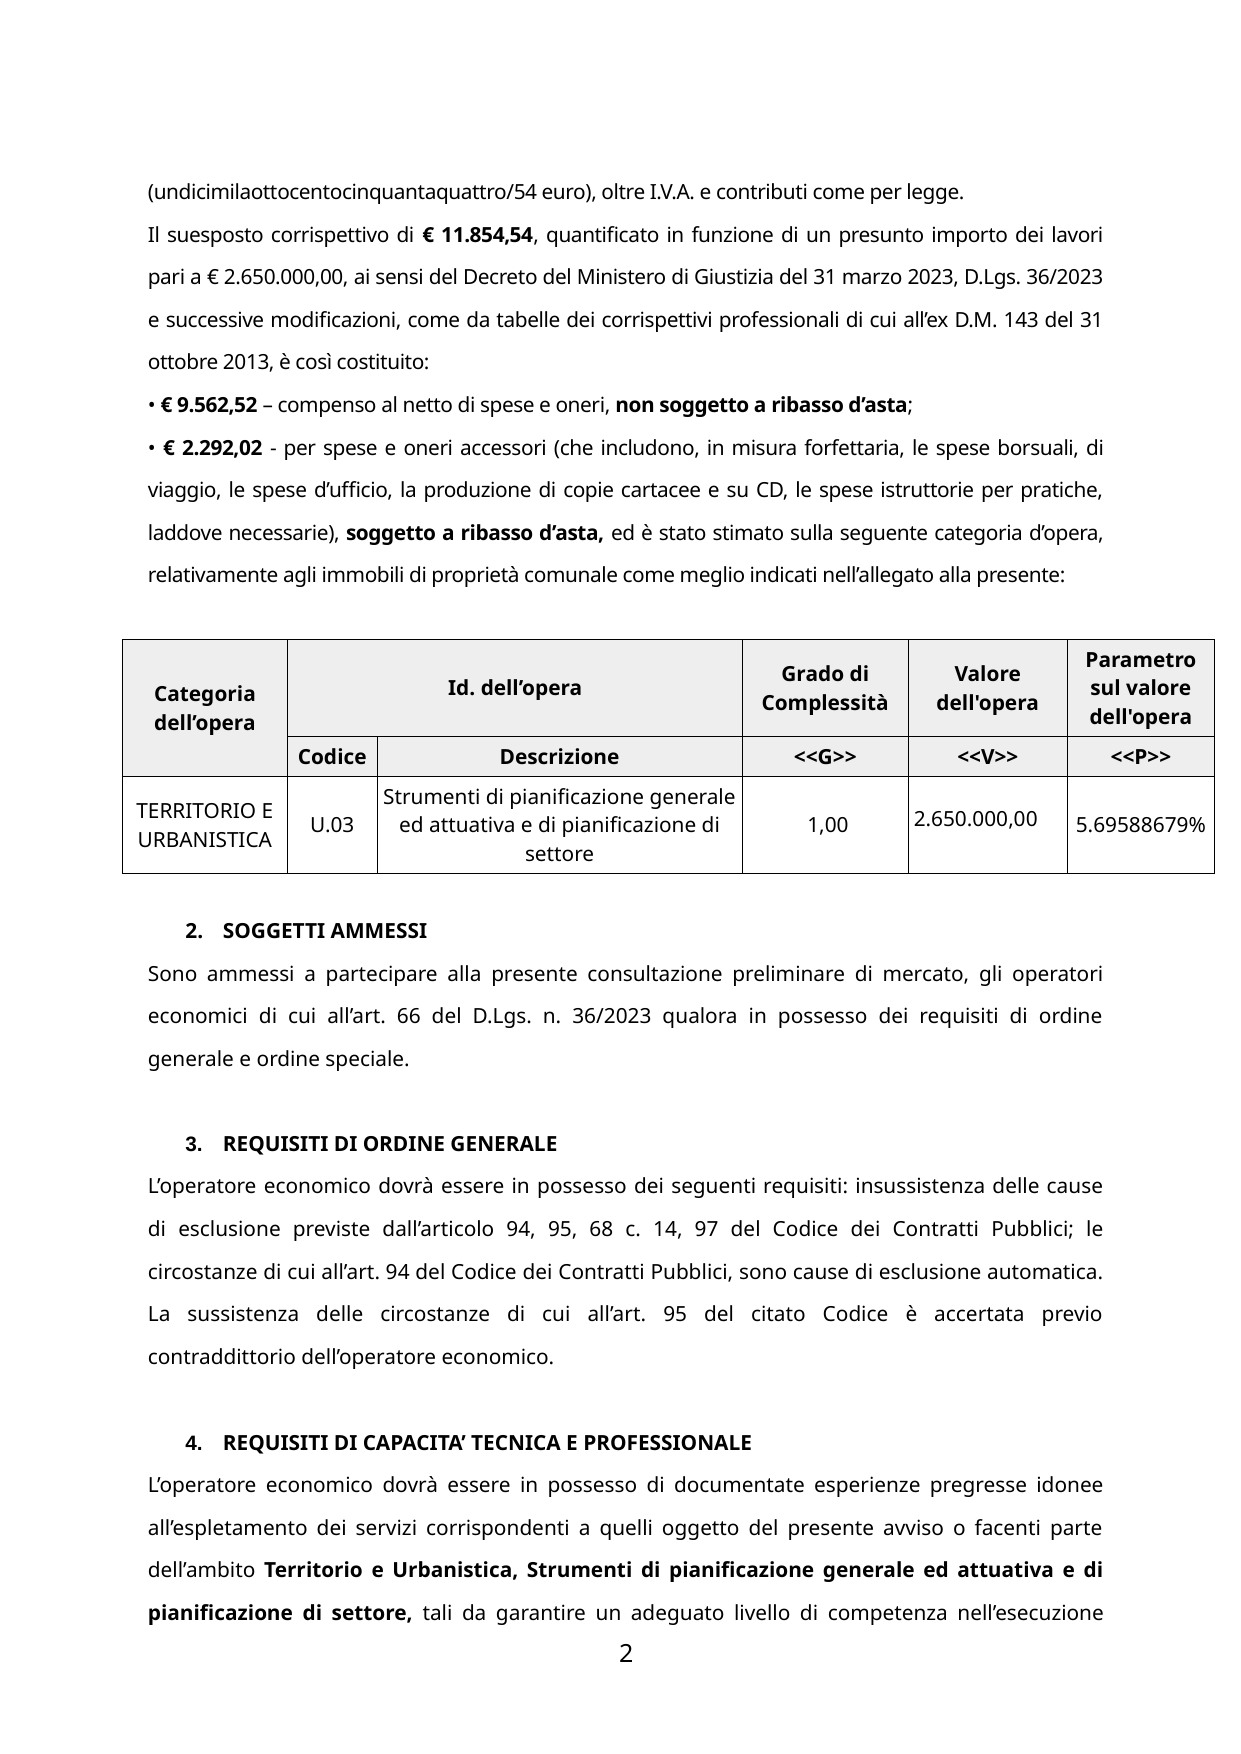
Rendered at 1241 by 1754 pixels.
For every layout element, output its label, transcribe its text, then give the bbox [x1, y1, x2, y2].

table_cell U.03 [288, 777, 377, 873]
text • € 9.562,52 – compenso al netto di spese e oneri, non soggetto a ribasso d’asta; [148, 390, 1104, 418]
table_cell Strumenti di pianificazione generale ed attuativa e di pianificazione di settore [378, 777, 742, 873]
table_cell TERRITORIO E URBANISTICA [123, 777, 287, 873]
table_header Id. dell’opera [288, 640, 742, 736]
list REQUISITI DI CAPACITA’ TECNICA E PROFESSIONALE [185, 1428, 1104, 1456]
text • € 2.292,02 - per spese e oneri accessori (che includono, in misura forfettaria, le spese borsuali, di viaggio, le spese d’ufficio, la produzione di copie cartacee e su CD, le spese istruttorie per pratiche, laddove necessarie), soggetto a ribasso d’asta, ed è stato stimato sulla seguente categoria d’opera, relativamente agli immobili di proprietà comunale come meglio indicati nell’allegato alla presente: [148, 433, 1104, 589]
table_header Grado di Complessità [743, 640, 908, 736]
table_cell Descrizione [378, 737, 742, 776]
table_header Categoria dell’opera [123, 640, 287, 776]
table_cell <<G>> [743, 737, 908, 776]
table_cell Codice [288, 737, 377, 776]
table_cell 1,00 [743, 777, 908, 873]
table_cell 5.69588679% [1068, 777, 1214, 873]
text L’operatore economico dovrà essere in possesso dei seguenti requisiti: insussistenza delle cause di esclusione previste dall’articolo 94, 95, 68 c. 14, 97 del Codice dei Contratti Pubblici; le circostanze di cui all’art. 94 del Codice dei Contratti Pubblici, sono cause di esclusione automatica. La sussistenza delle circostanze di cui all’art. 95 del citato Codice è accertata previo contraddittorio dell’operatore economico. [148, 1172, 1104, 1371]
table_header Parametro sul valore dell'opera [1068, 640, 1214, 736]
text Sono ammessi a partecipare alla presente consultazione preliminare di mercato, gli operatori economici di cui all’art. 66 del D.Lgs. n. 36/2023 qualora in possesso dei requisiti di ordine generale e ordine speciale. [148, 959, 1104, 1072]
list SOGGETTI AMMESSI [185, 916, 1104, 944]
text Il suesposto corrispettivo di € 11.854,54, quantificato in funzione di un presunto importo dei lavori pari a € 2.650.000,00, ai sensi del Decreto del Ministero di Giustizia del 31 marzo 2023, D.Lgs. 36/2023 e successive modificazioni, come da tabelle dei corrispettivi professionali di cui all’ex D.M. 143 del 31 ottobre 2013, è così costituito: [148, 220, 1104, 376]
text L’operatore economico dovrà essere in possesso di documentate esperienze pregresse idonee all’espletamento dei servizi corrispondenti a quelli oggetto del presente avviso o facenti parte dell’ambito Territorio e Urbanistica, Strumenti di pianificazione generale ed attuativa e di pianificazione di settore, tali da garantire un adeguato livello di competenza nell’esecuzione [148, 1470, 1104, 1627]
list REQUISITI DI ORDINE GENERALE [185, 1129, 1104, 1157]
table_cell <<P>> [1068, 737, 1214, 776]
table_header Valore dell'opera [909, 640, 1067, 736]
text (undicimilaottocentocinquantaquattro/54 euro), oltre I.V.A. e contributi come per legge. [148, 177, 1104, 206]
table_cell <<V>> [909, 737, 1067, 776]
table_cell 2.650.000,00 [909, 777, 1067, 873]
